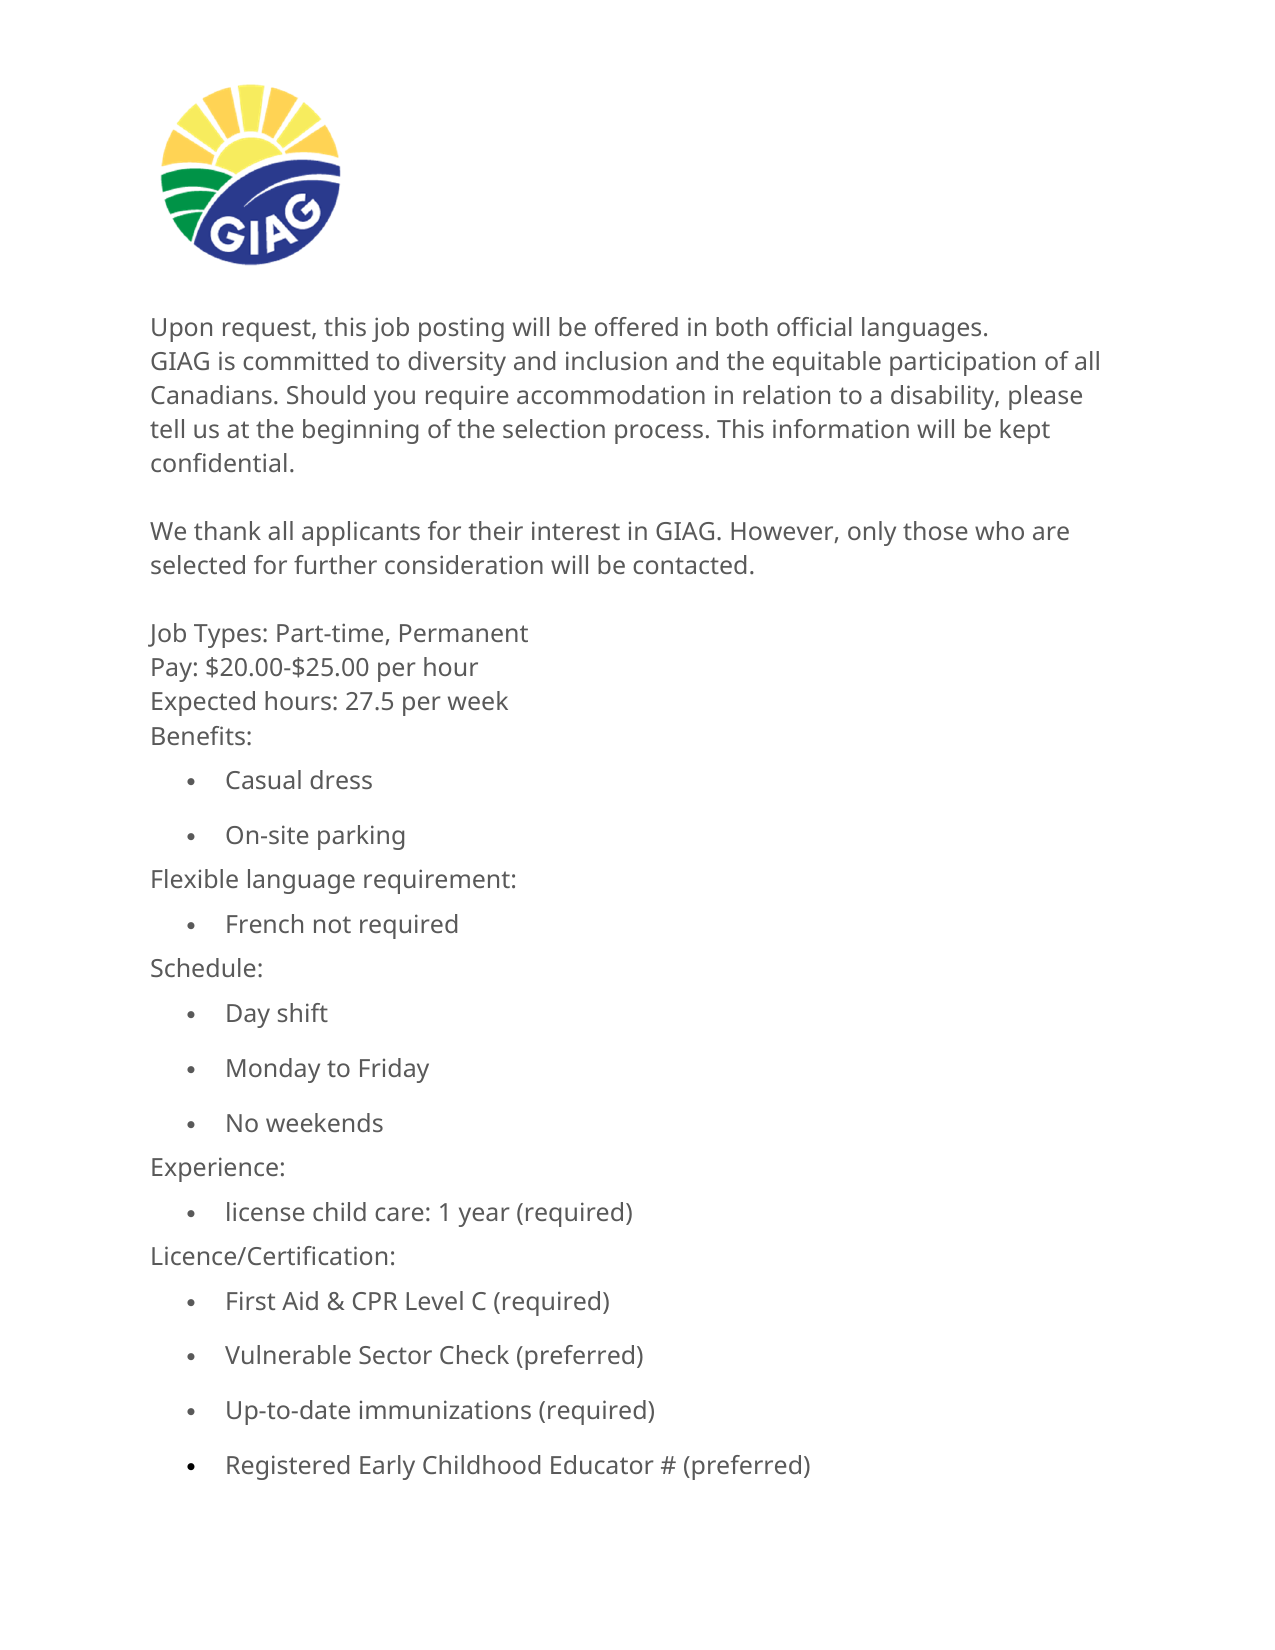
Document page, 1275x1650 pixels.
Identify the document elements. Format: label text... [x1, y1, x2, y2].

list No weekends [187, 1105, 1125, 1139]
text Experience: [150, 1150, 1125, 1184]
list First Aid & CPR Level C (required) [187, 1283, 1125, 1317]
list Registered Early Childhood Educator # (preferred) [187, 1448, 1125, 1482]
text Pay: $20.00-$25.00 per hour [150, 650, 1125, 684]
list Day shift [187, 995, 1125, 1029]
list Monday to Friday [187, 1050, 1125, 1084]
text GIAG is committed to diversity and inclusion and the equitable participation of all Canadians. Should you require accommodation in relation to a disability, please tell us at the beginning of the selection process. This information will be kept confidential. [150, 343, 1125, 480]
text Benefits: [150, 718, 1125, 752]
list license child care: 1 year (required) [187, 1194, 1125, 1228]
list French not required [187, 906, 1125, 941]
list Vulnerable Sector Check (preferred) [187, 1338, 1125, 1372]
list Casual dress [187, 763, 1125, 797]
text Expected hours: 27.5 per week [150, 684, 1125, 718]
text Flexible language requirement: [150, 862, 1125, 896]
text Upon request, this job posting will be offered in both official languages. [150, 309, 1125, 343]
text Schedule: [150, 951, 1125, 985]
text Job Types: Part-time, Permanent [150, 616, 1125, 650]
list Up-to-date immunizations (required) [187, 1393, 1125, 1427]
list On-site parking [187, 817, 1125, 852]
text Licence/Certification: [150, 1239, 1125, 1273]
text We thank all applicants for their interest in GIAG. However, only those who are selected for further consideration will be contacted. [150, 514, 1125, 582]
